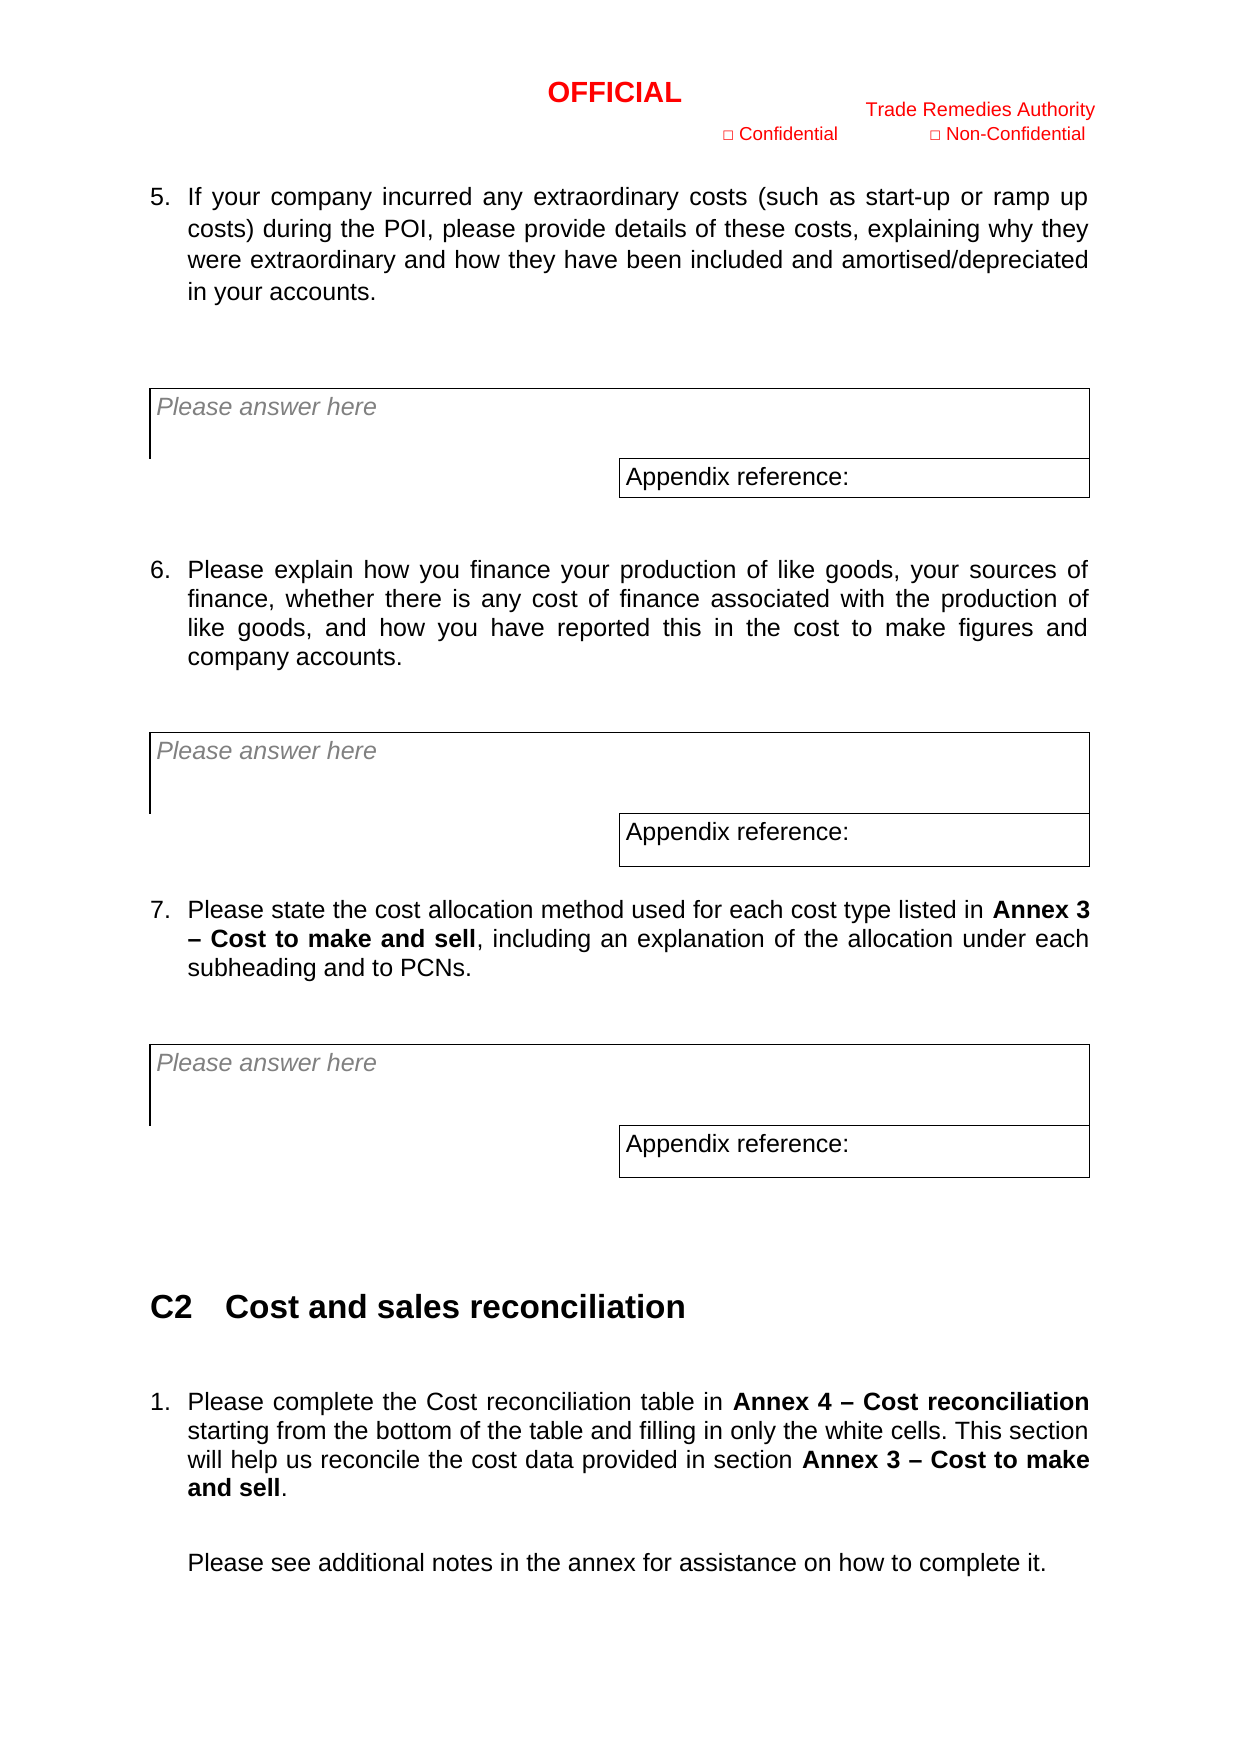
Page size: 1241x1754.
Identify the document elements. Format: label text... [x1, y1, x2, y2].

table_cell [150, 814, 619, 866]
subtitle C2 Cost and sales reconciliation [150, 1287, 1090, 1325]
table_header Please answer here [151, 733, 1089, 813]
table_header Please answer here [151, 1045, 1089, 1125]
list Please see additional notes in the annex for assistance on how to complete it. [187, 1548, 1090, 1576]
list If your company incurred any extraordinary costs (such as start-up or ramp up costs) during the POI, please provide details of these costs, explaining why they were extraordinary and how they have been included and amortised/depreciated in your accounts. [150, 182, 1090, 306]
list Please explain how you finance your production of like goods, your sources of finance, whether there is any cost of finance associated with the production of like goods, and how you have reported this in the cost to make figures and company accounts. [150, 555, 1090, 670]
table_cell [150, 459, 619, 497]
table_header Please answer here [151, 389, 1089, 458]
table_cell Appendix reference: [620, 1126, 1089, 1177]
list Please state the cost allocation method used for each cost type listed in Annex 3 – Cost to make and sell, including an explanation of the allocation under each subheading and to PCNs. [150, 895, 1090, 982]
list Please complete the Cost reconciliation table in Annex 4 – Cost reconciliation starting from the bottom of the table and filling in only the white cells. This section will help us reconcile the cost data provided in section Annex 3 – Cost to make and sell. [150, 1387, 1090, 1502]
table_cell Appendix reference: [620, 814, 1089, 866]
table_cell [150, 1126, 619, 1177]
table_cell Appendix reference: [620, 459, 1089, 497]
